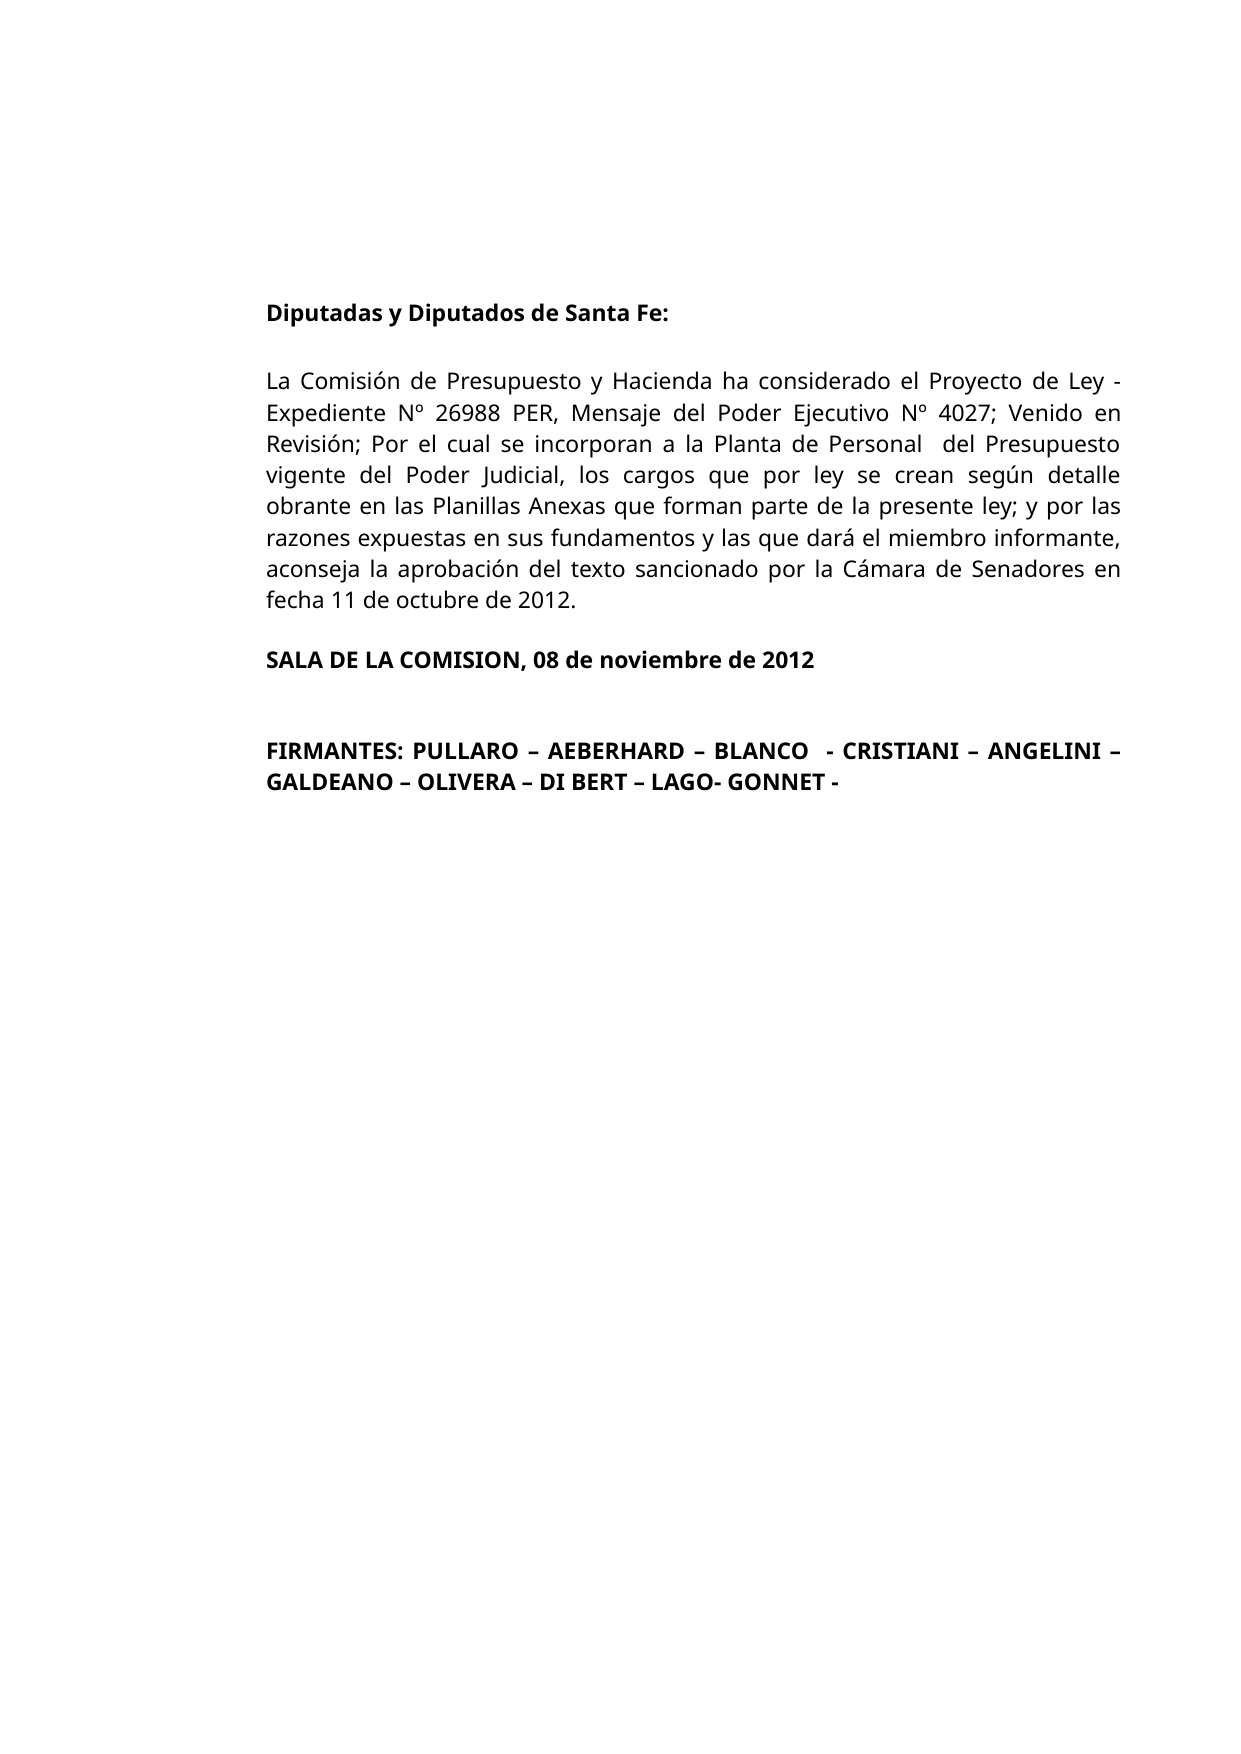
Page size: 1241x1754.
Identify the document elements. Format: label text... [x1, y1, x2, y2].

text FIRMANTES: PULLARO – AEBERHARD – BLANCO - CRISTIANI – ANGELINI – GALDEANO – OLIVERA – DI BERT – LAGO- GONNET - [266, 734, 1122, 797]
text La Comisión de Presupuesto y Hacienda ha considerado el Proyecto de Ley - Expediente Nº 26988 PER, Mensaje del Poder Ejecutivo Nº 4027; Venido en Revisión; Por el cual se incorporan a la Planta de Personal del Presupuesto vigente del Poder Judicial, los cargos que por ley se crean según detalle obrante en las Planillas Anexas que forman parte de la presente ley; y por las razones expuestas en sus fundamentos y las que dará el miembro informante, aconseja la aprobación del texto sancionado por la Cámara de Senadores en fecha 11 de octubre de 2012. [266, 365, 1122, 615]
text SALA DE LA COMISION, 08 de noviembre de 2012 [266, 644, 1122, 675]
text Diputadas y Diputados de Santa Fe: [266, 297, 1122, 328]
